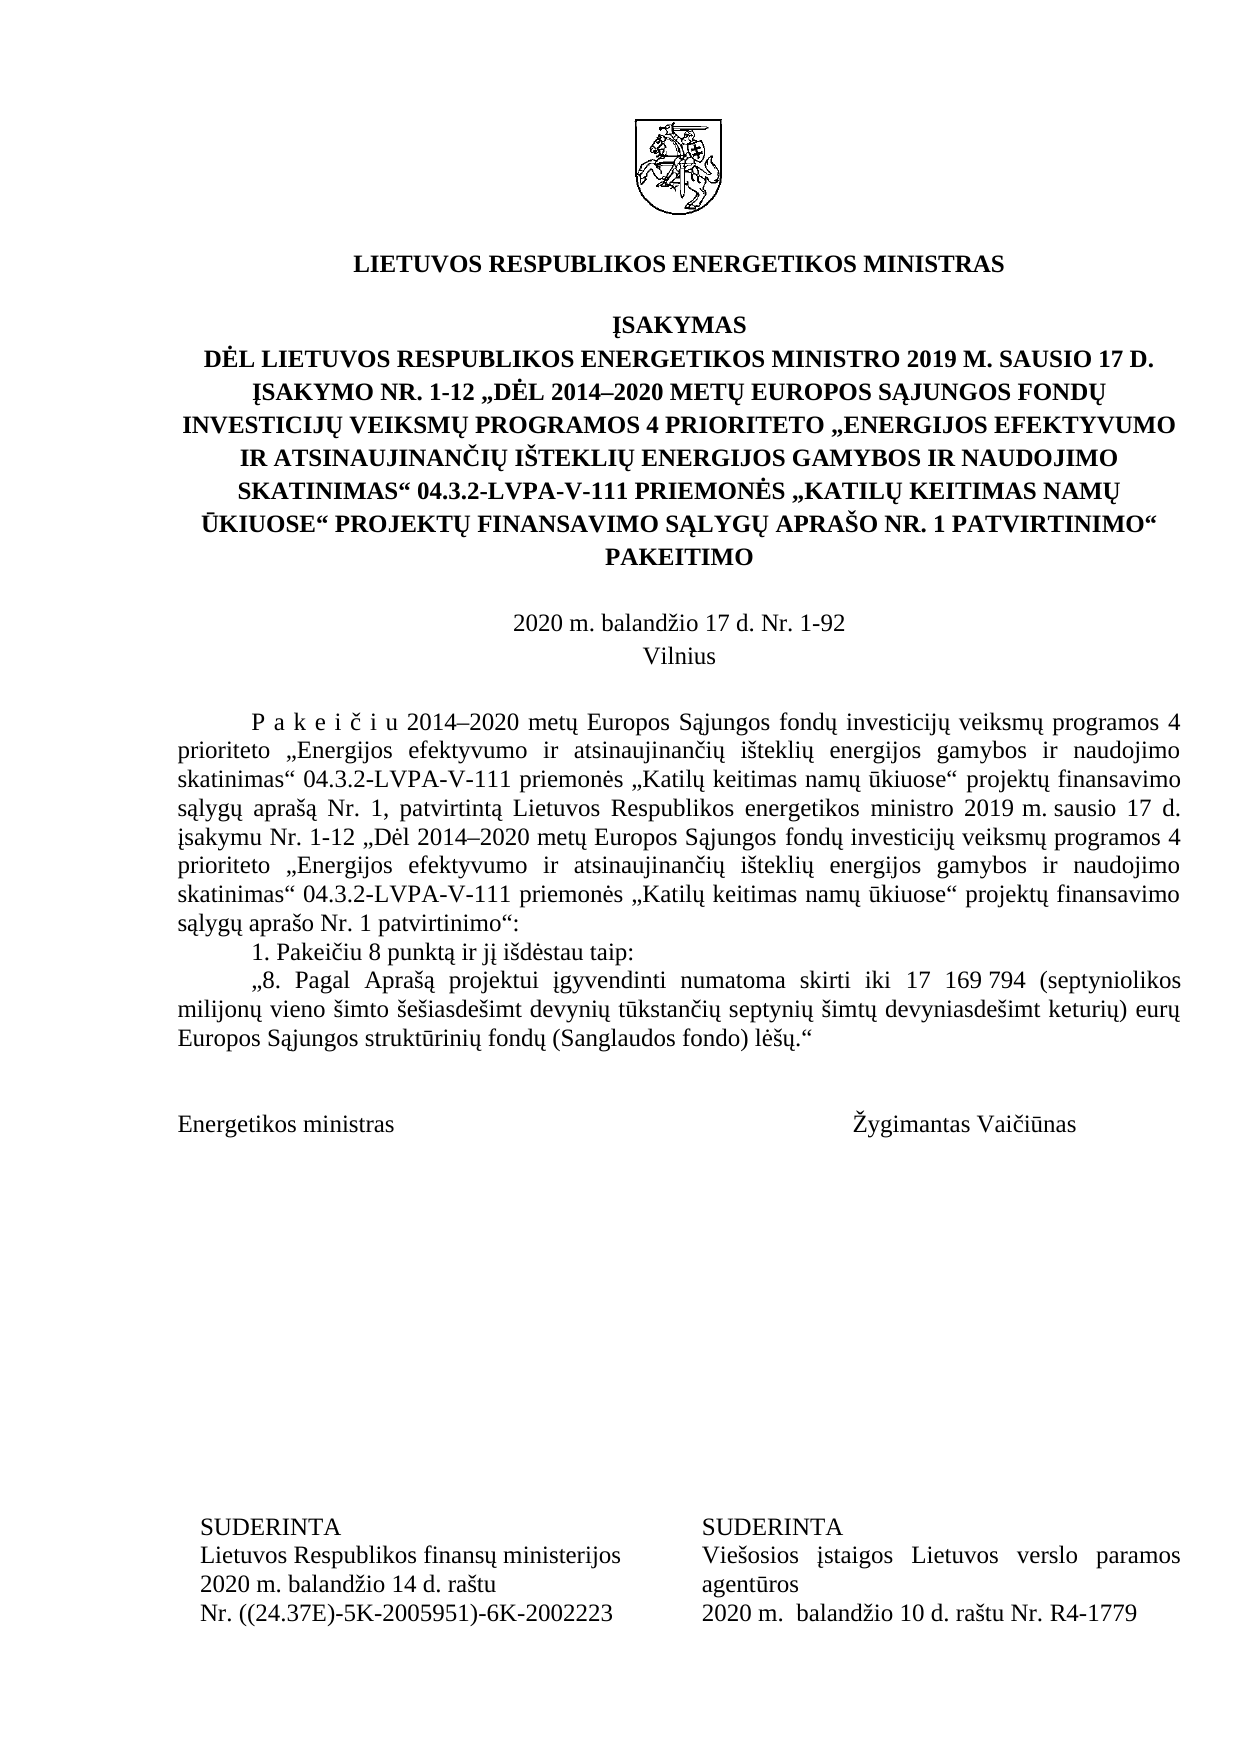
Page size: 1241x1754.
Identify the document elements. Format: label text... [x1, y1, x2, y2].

text Energetikos ministras Žygimantas Vaičiūnas [177, 1109, 1181, 1138]
text P a k e i č i u 2014–2020 metų Europos Sąjungos fondų investicijų veiksmų programos 4 prioriteto „Energijos efektyvumo ir atsinaujinančių išteklių energijos gamybos ir naudojimo skatinimas“ 04.3.2-LVPA-V-111 priemonės „Katilų keitimas namų ūkiuose“ projektų finansavimo sąlygų aprašą Nr. 1, patvirtintą Lietuvos Respublikos energetikos ministro 2019 m. sausio 17 d. įsakymu Nr. 1-12 „Dėl 2014–2020 metų Europos Sąjungos fondų investicijų veiksmų programos 4 prioriteto „Energijos efektyvumo ir atsinaujinančių išteklių energijos gamybos ir naudojimo skatinimas“ 04.3.2-LVPA-V-111 priemonės „Katilų keitimas namų ūkiuose“ projektų finansavimo sąlygų aprašo Nr. 1 patvirtinimo“: [177, 707, 1181, 937]
text Vilnius [177, 641, 1181, 669]
table_header SUDERINTA Viešosios įstaigos Lietuvos verslo paramos agentūros 2020 m. balandžio 10 d. raštu Nr. R4-1779 [690, 1512, 1192, 1627]
text LIETUVOS RESPUBLIKOS energetikos MINISTRAS [177, 249, 1181, 278]
text DĖL LIETUVOS RESPUBLIKOS ENERGETIKOS MINISTRO 2019 M. SAUSIO 17 D. ĮSAKYMO NR. 1-12 „DĖL 2014–2020 METŲ EUROPOS SĄJUNGOS FONDŲ INVESTICIJŲ VEIKSMŲ PROGRAMOS 4 PRIORITETO „ENERGIJOS EFEKTYVUMO IR ATSINAUJINANČIŲ IŠTEKLIŲ ENERGIJOS GAMYBOS IR NAUDOJIMO SKATINIMAS“ 04.3.2-LVPA-V-111 PRIEMONĖS „KATILŲ KEITIMAS NAMŲ ŪKIUOSE“ PROJEKTŲ FINANSAVIMO SĄLYGŲ APRAŠO NR. 1 PATVIRTINIMO“ PAKEITIMO [177, 344, 1181, 571]
table_header SUDERINTA Lietuvos Respublikos finansų ministerijos 2020 m. balandžio 14 d. raštu Nr. ((24.37E)-5K-2005951)-6K-2002223 [189, 1512, 690, 1627]
text ĮSAKYMAS [177, 311, 1181, 339]
text „8. Pagal Aprašą projektui įgyvendinti numatoma skirti iki 17 169 794 (septyniolikos milijonų vieno šimto šešiasdešimt devynių tūkstančių septynių šimtų devyniasdešimt keturių) eurų Europos Sąjungos struktūrinių fondų (Sanglaudos fondo) lėšų.“ [177, 966, 1181, 1052]
text 1. Pakeičiu 8 punktą ir jį išdėstau taip: [177, 937, 1181, 966]
text 2020 m. balandžio 17 d. Nr. 1-92 [177, 608, 1181, 637]
